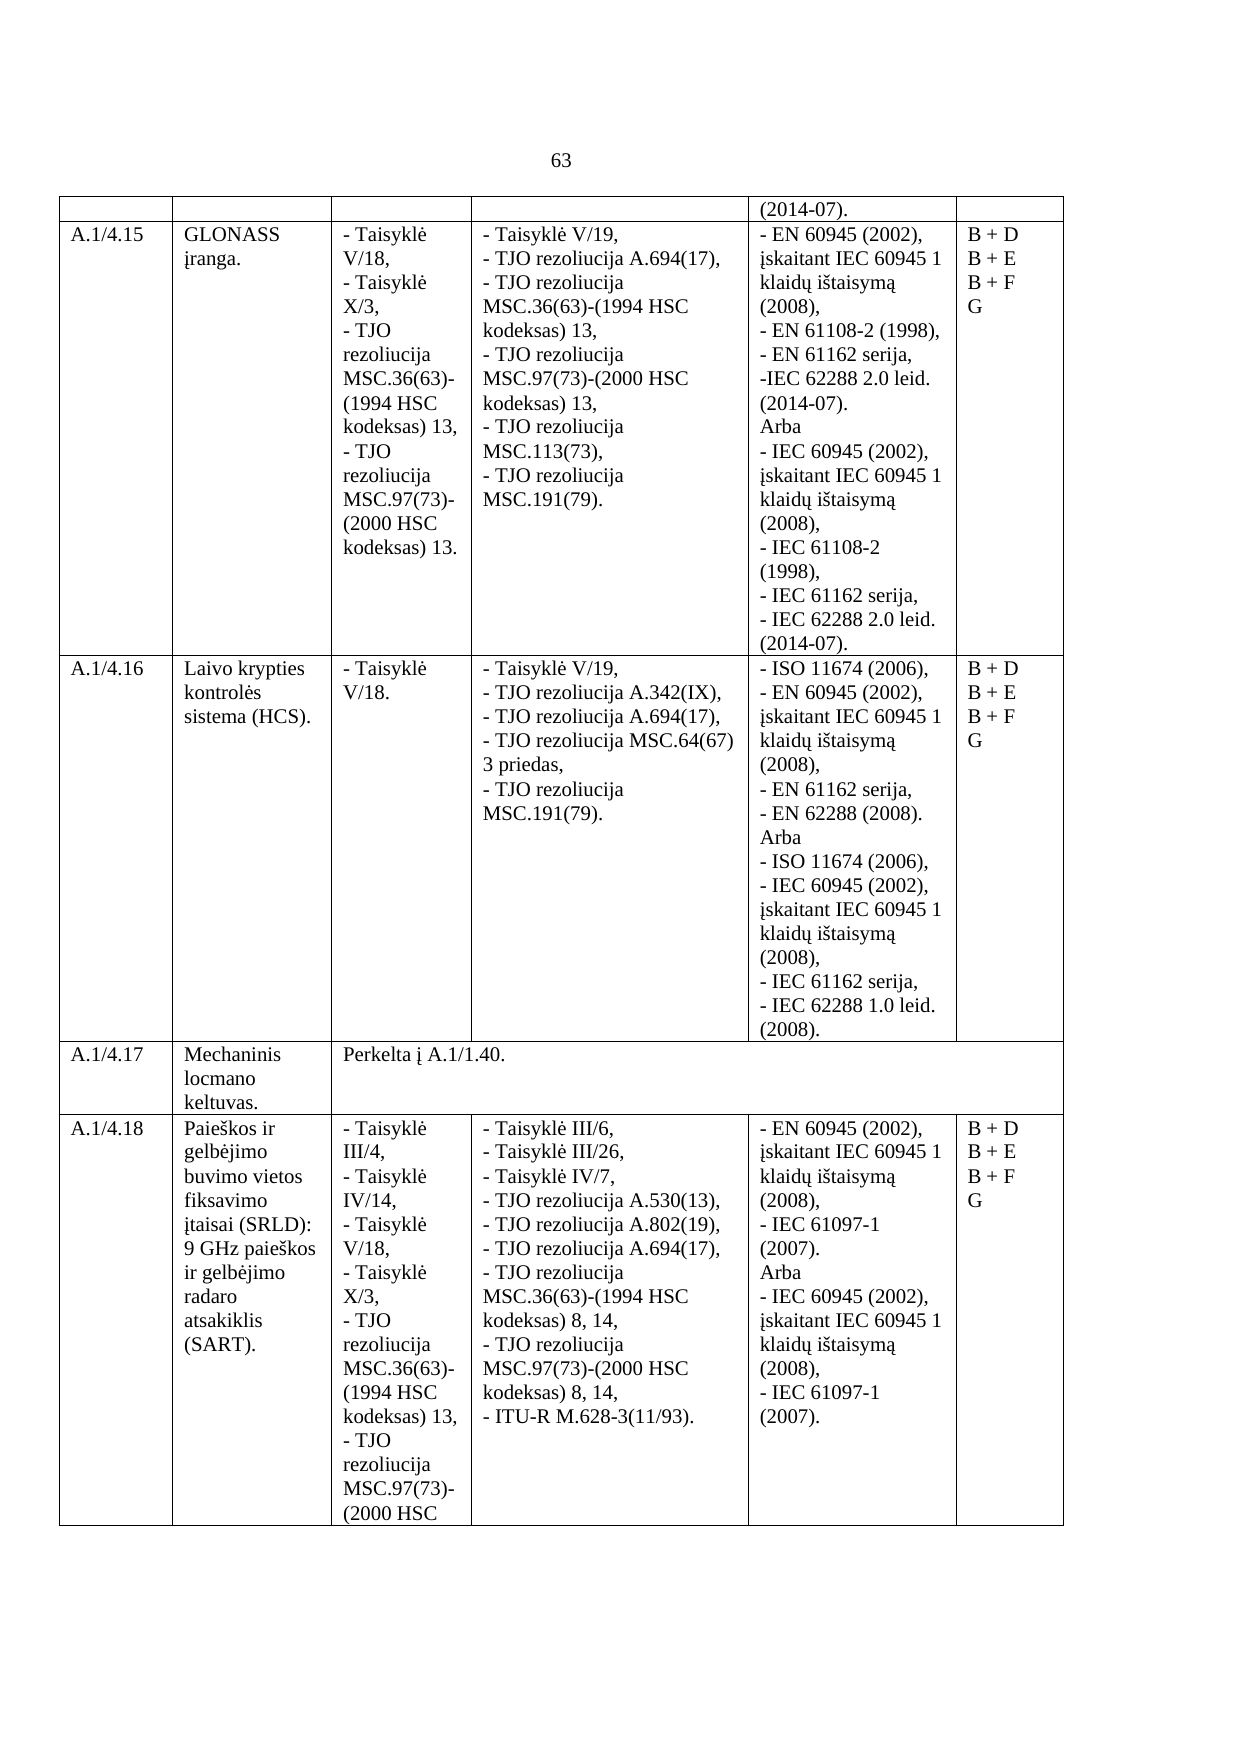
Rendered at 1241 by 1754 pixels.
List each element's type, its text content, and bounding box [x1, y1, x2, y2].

table_cell Perkelta į A.1/1.40. [332, 1042, 1063, 1114]
table_cell B + D B + E B + F G [957, 656, 1063, 1041]
table_cell [332, 197, 471, 221]
table_cell A.1/4.16 [60, 656, 172, 1041]
table_cell A.1/4.15 [60, 222, 172, 655]
table_cell - Taisyklė V/18. [332, 656, 471, 1041]
table_cell Laivo krypties kontrolės sistema (HCS). [173, 656, 331, 1041]
table_cell - EN 60945 (2002), įskaitant IEC 60945 1 klaidų ištaisymą (2008), - IEC 61097-1 (2007). Arba - IEC 60945 (2002), įskaitant IEC 60945 1 klaidų ištaisymą (2008), - IEC 61097-1 (2007). [749, 1115, 956, 1524]
table_cell - Taisyklė V/19, - TJO rezoliucija A.342(IX), - TJO rezoliucija A.694(17), - TJO rezoliucija MSC.64(67) 3 priedas, - TJO rezoliucija MSC.191(79). [472, 656, 748, 1041]
table_cell A.1/4.18 [60, 1115, 172, 1524]
table_cell [957, 197, 1063, 221]
table_cell [60, 197, 172, 221]
table_cell - Taisyklė V/19, - TJO rezoliucija A.694(17), - TJO rezoliucija MSC.36(63)-(1994 HSC kodeksas) 13, - TJO rezoliucija MSC.97(73)-(2000 HSC kodeksas) 13, - TJO rezoliucija MSC.113(73), - TJO rezoliucija MSC.191(79). [472, 222, 748, 655]
table_cell - Taisyklė III/6, - Taisyklė III/26, - Taisyklė IV/7, - TJO rezoliucija A.530(13), - TJO rezoliucija A.802(19), - TJO rezoliucija A.694(17), - TJO rezoliucija MSC.36(63)-(1994 HSC kodeksas) 8, 14, - TJO rezoliucija MSC.97(73)-(2000 HSC kodeksas) 8, 14, - ITU-R M.628-3(11/93). [472, 1115, 748, 1524]
table_cell Mechaninis locmano keltuvas. [173, 1042, 331, 1114]
table_cell [472, 197, 748, 221]
table_cell - Taisyklė V/18, - Taisyklė X/3, - TJO rezoliucija MSC.36(63)-(1994 HSC kodeksas) 13, - TJO rezoliucija MSC.97(73)-(2000 HSC kodeksas) 13. [332, 222, 471, 655]
table_cell - ISO 11674 (2006), - EN 60945 (2002), įskaitant IEC 60945 1 klaidų ištaisymą (2008), - EN 61162 serija, - EN 62288 (2008). Arba - ISO 11674 (2006), - IEC 60945 (2002), įskaitant IEC 60945 1 klaidų ištaisymą (2008), - IEC 61162 serija, - IEC 62288 1.0 leid. (2008). [749, 656, 956, 1041]
table_cell - EN 60945 (2002), įskaitant IEC 60945 1 klaidų ištaisymą (2008), - EN 61108-2 (1998), - EN 61162 serija, -IEC 62288 2.0 leid. (2014-07). Arba - IEC 60945 (2002), įskaitant IEC 60945 1 klaidų ištaisymą (2008), - IEC 61108-2 (1998), - IEC 61162 serija, - IEC 62288 2.0 leid. (2014-07). [749, 222, 956, 655]
table_cell GLONASS įranga. [173, 222, 331, 655]
table_cell (2014-07). [749, 197, 956, 221]
table_cell A.1/4.17 [60, 1042, 172, 1114]
table_cell Paieškos ir gelbėjimo buvimo vietos fiksavimo įtaisai (SRLD): 9 GHz paieškos ir gelbėjimo radaro atsakiklis (SART). [173, 1115, 331, 1524]
table_cell [173, 197, 331, 221]
table_cell B + D B + E B + F G [957, 1115, 1063, 1524]
table_cell B + D B + E B + F G [957, 222, 1063, 655]
table_cell - Taisyklė III/4, - Taisyklė IV/14, - Taisyklė V/18, - Taisyklė X/3, - TJO rezoliucija MSC.36(63)-(1994 HSC kodeksas) 13, - TJO rezoliucija MSC.97(73)-(2000 HSC [332, 1115, 471, 1524]
